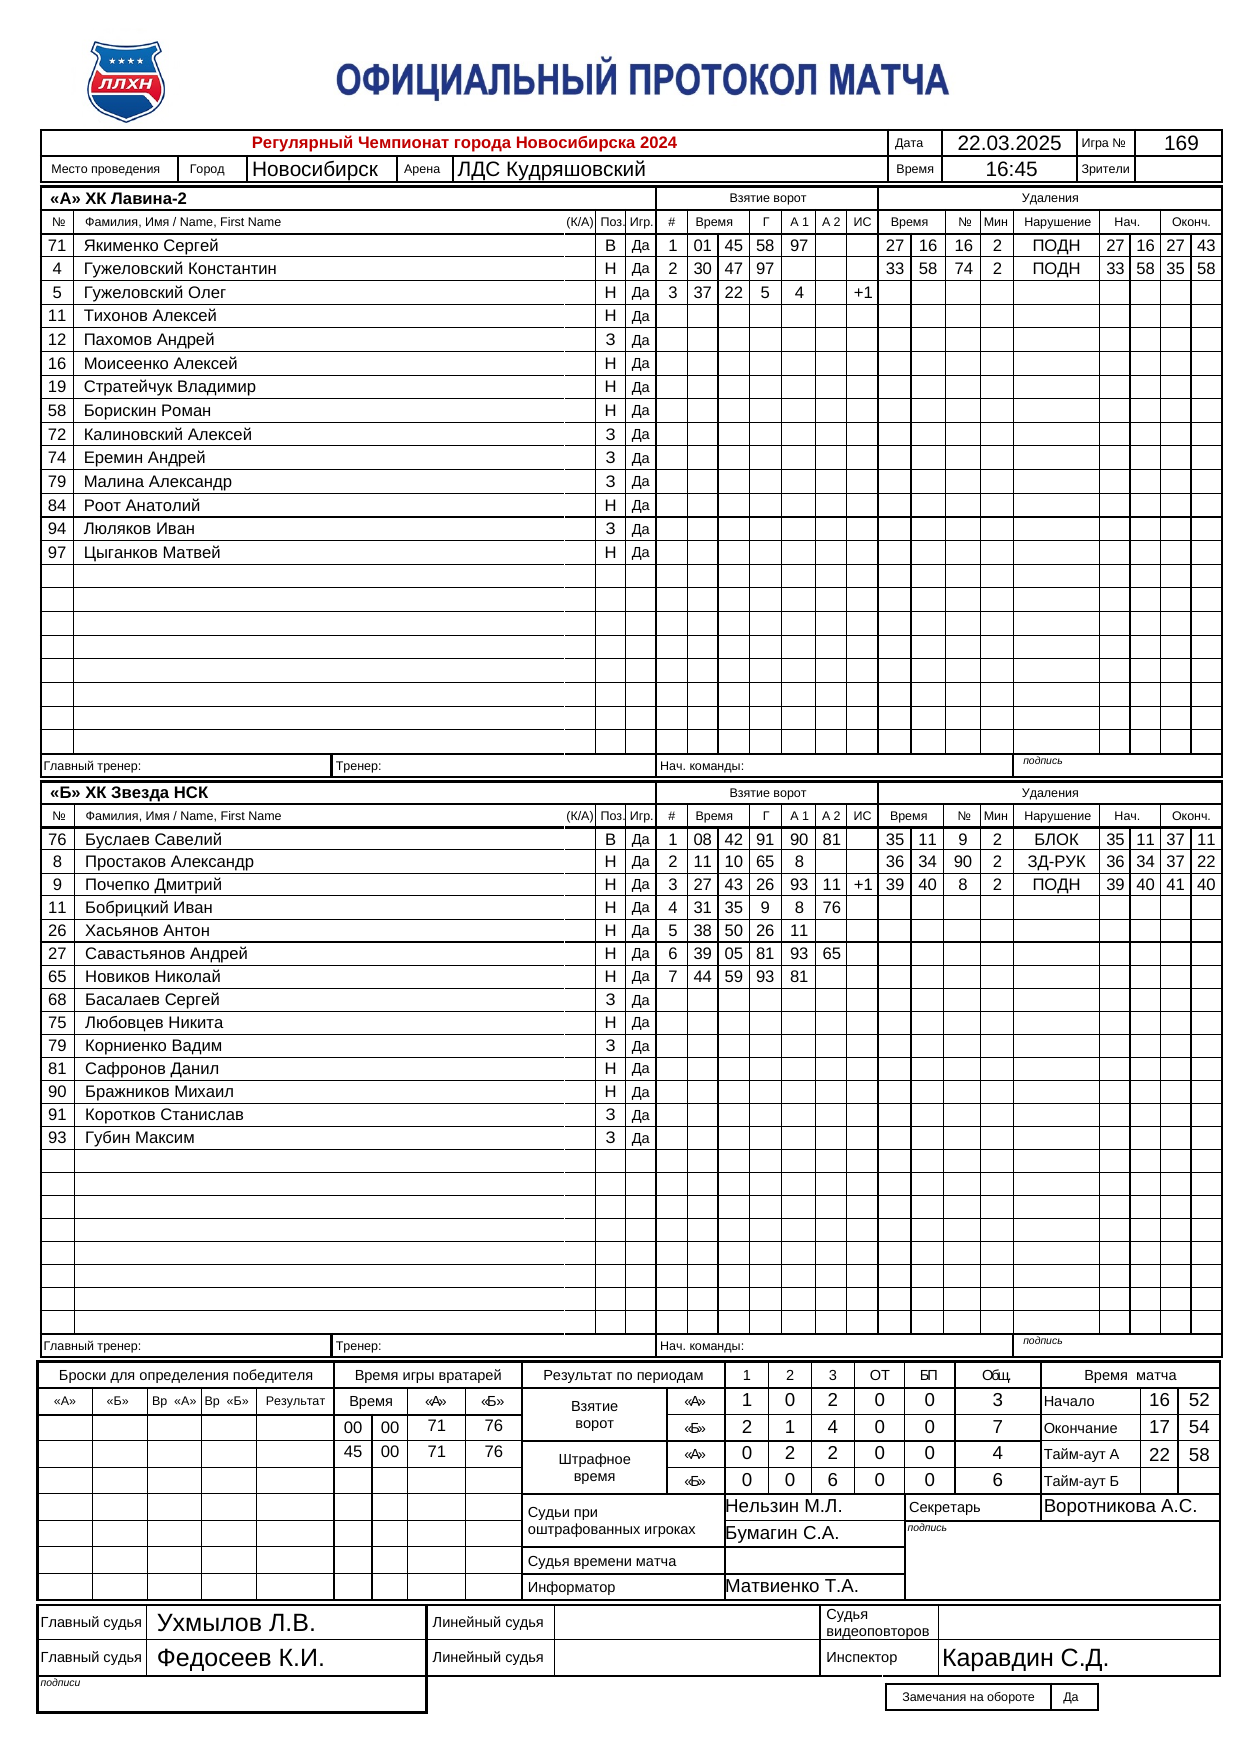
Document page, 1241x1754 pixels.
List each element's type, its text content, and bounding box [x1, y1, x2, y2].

table_cell Цыганков Матвей [74, 541, 564, 564]
table_cell [750, 707, 781, 729]
table_cell [1131, 636, 1160, 658]
table_cell [946, 494, 980, 516]
table_cell [148, 1547, 201, 1573]
table_cell Савастьянов Андрей [75, 943, 564, 964]
table_cell Да [626, 850, 655, 872]
table_cell [879, 305, 910, 327]
table_cell [1192, 541, 1221, 564]
table_cell 00 [373, 1416, 407, 1440]
table_cell [596, 1311, 625, 1333]
table_cell [565, 518, 595, 540]
table_cell Хасьянов Антон [75, 920, 564, 941]
table_cell [1161, 1035, 1190, 1057]
table_cell [944, 1012, 980, 1033]
table_cell 97 [782, 235, 815, 256]
table_cell [816, 1104, 846, 1126]
table_cell «А» [668, 1442, 724, 1467]
table_cell Н [596, 920, 625, 941]
table_cell [816, 1288, 846, 1310]
table_cell 35 [719, 896, 749, 918]
table_cell Басалаев Сергей [75, 989, 564, 1011]
table_cell [1192, 328, 1221, 351]
table_cell [782, 1196, 815, 1218]
table_cell [408, 1521, 465, 1546]
table_cell [981, 1173, 1013, 1195]
table_cell [688, 612, 717, 634]
table_cell [946, 730, 980, 753]
table_cell [719, 1058, 749, 1079]
table_cell [816, 989, 846, 1011]
table_cell Нарушение [1014, 211, 1099, 233]
table_cell [688, 1104, 717, 1126]
table_cell [981, 1081, 1013, 1103]
table_cell [688, 989, 717, 1011]
table_cell [1014, 659, 1099, 682]
table_cell [1161, 446, 1190, 469]
table_cell [782, 446, 815, 469]
table_cell [1100, 376, 1129, 398]
table_cell 10 [719, 850, 749, 872]
table_cell № [944, 805, 980, 826]
table_cell [1014, 588, 1099, 611]
table_cell Результат [257, 1389, 333, 1413]
table_cell [912, 1058, 943, 1079]
table_cell [555, 1606, 819, 1639]
table_cell [565, 423, 595, 445]
table_cell [912, 989, 943, 1011]
table_cell [626, 730, 655, 753]
table_cell 3 [657, 874, 687, 895]
table_cell ИС [847, 211, 877, 233]
table_cell [879, 541, 910, 564]
table_header 169 [1136, 131, 1221, 155]
table_cell 34 [912, 850, 943, 872]
table_header Регулярный Чемпионат города Новосибирска 2024 [42, 131, 887, 155]
table_cell 3 [956, 1389, 1040, 1413]
table_cell Начало [1042, 1389, 1140, 1413]
table_cell 0 [905, 1468, 954, 1493]
table_cell [847, 1311, 877, 1333]
table_cell [335, 1521, 371, 1546]
table_cell [1100, 659, 1129, 682]
table_cell [565, 874, 595, 895]
table_cell [847, 1150, 877, 1172]
table_cell [657, 399, 687, 422]
table_cell [816, 1127, 846, 1149]
table_cell 8 [42, 850, 74, 872]
table_cell [981, 707, 1013, 729]
table_cell 76 [466, 1441, 521, 1467]
table_cell 90 [944, 850, 980, 872]
table_cell [688, 399, 717, 422]
table_cell [912, 1081, 943, 1103]
table_cell [981, 352, 1013, 374]
table_cell [946, 328, 980, 351]
table_cell [1192, 588, 1221, 611]
table_cell 93 [782, 943, 815, 964]
table_cell 58 [1179, 1441, 1219, 1467]
table_cell [1192, 565, 1221, 587]
table_cell [782, 707, 815, 729]
table_cell [750, 399, 781, 422]
table_cell 90 [42, 1081, 74, 1103]
table_cell Да [626, 943, 655, 964]
table_cell [981, 612, 1013, 634]
table_cell [657, 446, 687, 469]
table_cell [626, 565, 655, 587]
table_cell [1161, 896, 1190, 918]
table_cell 65 [816, 943, 846, 964]
table_cell Роот Анатолий [74, 494, 564, 516]
table_cell Г [750, 805, 781, 826]
table_cell 5 [42, 281, 73, 303]
table_cell [565, 1311, 595, 1333]
table_cell [981, 518, 1013, 540]
table_cell [1131, 281, 1160, 303]
table_cell [75, 1242, 564, 1264]
table_cell [816, 1219, 846, 1241]
table_cell [688, 683, 717, 706]
table_cell 9 [42, 874, 74, 895]
table_header Время матча [1042, 1363, 1219, 1387]
table_cell Да [626, 896, 655, 918]
table_cell [719, 376, 749, 398]
table_cell [1192, 1265, 1221, 1287]
table_cell [335, 1468, 371, 1493]
table_cell [981, 470, 1013, 493]
table_cell [202, 1468, 256, 1493]
table_cell Да [626, 470, 655, 493]
table_cell [782, 518, 815, 540]
table_cell [912, 1104, 943, 1126]
table_cell [466, 1574, 521, 1599]
table_cell [946, 305, 980, 327]
table_cell [1100, 588, 1129, 611]
table_cell Н [596, 494, 625, 516]
table_cell [879, 896, 910, 918]
table_header Да [1052, 1685, 1097, 1709]
table_cell Фамилия, Имя / Name, First Name [75, 805, 565, 826]
table_cell [1100, 636, 1129, 658]
table_cell З [596, 1127, 625, 1149]
table_cell [879, 518, 910, 540]
table_cell № [946, 211, 980, 233]
table_cell [1014, 1081, 1099, 1103]
table_cell [981, 1242, 1013, 1264]
table_cell [944, 1219, 980, 1241]
table_cell [688, 494, 717, 516]
table_cell [879, 943, 910, 964]
table_cell [1192, 1127, 1221, 1149]
table_cell [750, 1173, 781, 1195]
table_cell [1161, 328, 1190, 351]
table_cell [39, 1547, 92, 1573]
table_cell [565, 494, 595, 516]
table_cell Главный судья [39, 1640, 146, 1675]
table_cell [816, 707, 846, 729]
table_cell [93, 1468, 147, 1493]
table_cell [750, 446, 781, 469]
table_cell [912, 1311, 943, 1333]
table_cell [1100, 896, 1129, 918]
table_cell 11 [1131, 829, 1160, 849]
table_cell 39 [1100, 874, 1129, 895]
table_cell [1192, 612, 1221, 634]
table_cell ЗД-РУК [1014, 850, 1099, 872]
table_cell [1161, 943, 1190, 964]
table_cell [912, 399, 945, 422]
table_cell [816, 1012, 846, 1033]
table_cell [946, 541, 980, 564]
table_cell [912, 446, 945, 469]
table_cell [657, 1288, 687, 1310]
table_cell [981, 683, 1013, 706]
table_cell Игр. [626, 211, 655, 233]
table_cell [946, 423, 980, 445]
table_cell [1014, 446, 1099, 469]
table_cell [750, 1150, 781, 1172]
table_cell [657, 518, 687, 540]
table_cell [1192, 470, 1221, 493]
table_cell [1161, 659, 1190, 682]
table_cell [373, 1521, 407, 1546]
table_cell [626, 1150, 655, 1172]
table_cell [1161, 588, 1190, 611]
table_cell 27 [1100, 235, 1129, 256]
table_cell 16 [946, 235, 980, 256]
table_cell [816, 612, 846, 634]
table_cell З [596, 423, 625, 445]
table_cell 43 [719, 874, 749, 895]
table_cell [782, 423, 815, 445]
table_cell [657, 1311, 687, 1333]
table_cell [565, 1288, 595, 1310]
table_cell Н [596, 305, 625, 327]
table_cell [1014, 565, 1099, 587]
table_cell [1192, 494, 1221, 516]
table_cell 79 [42, 1035, 74, 1057]
table_cell [946, 352, 980, 374]
table_header Общ. [956, 1363, 1040, 1387]
table_cell 8 [944, 874, 980, 895]
table_cell [1161, 399, 1190, 422]
table_cell [1131, 541, 1160, 564]
table_cell [1100, 1058, 1129, 1079]
table_cell Простаков Александр [75, 850, 564, 872]
table_cell [1192, 399, 1221, 422]
table_cell Тайм-аут Б [1042, 1468, 1140, 1493]
table_cell [596, 588, 625, 611]
table_cell ПОДН [1014, 257, 1099, 280]
table_cell [912, 1012, 943, 1033]
table_cell Да [626, 446, 655, 469]
table_cell [750, 659, 781, 682]
table_cell Еремин Андрей [74, 446, 564, 469]
table_cell [816, 1081, 846, 1103]
table_cell [74, 612, 564, 634]
table_cell Главный тренер: [42, 1335, 330, 1356]
table_cell Нач. команды: [657, 1335, 1012, 1356]
table_cell Место проведения [42, 157, 177, 181]
table_cell 27 [42, 943, 74, 964]
table_cell [565, 541, 595, 564]
table_cell 76 [466, 1416, 521, 1440]
table_cell [93, 1441, 147, 1467]
table_cell 97 [42, 541, 73, 564]
table_cell [719, 1265, 749, 1287]
table_cell [750, 494, 781, 516]
table_cell [816, 470, 846, 493]
table_cell [1192, 707, 1221, 729]
table_cell [1131, 518, 1160, 540]
table_cell [565, 1242, 595, 1264]
table_cell [596, 707, 625, 729]
table_cell [879, 730, 910, 753]
table_cell [782, 588, 815, 611]
table_cell [1014, 1012, 1099, 1033]
table_cell [626, 1242, 655, 1264]
table_cell [944, 1196, 980, 1218]
table_cell [816, 376, 846, 398]
table_cell 17 [1141, 1415, 1177, 1440]
table_cell [466, 1494, 521, 1520]
table_cell [626, 659, 655, 682]
table_cell А 1 [782, 805, 815, 826]
table_cell [879, 966, 910, 987]
table_cell 0 [905, 1415, 954, 1440]
table_cell [719, 1219, 749, 1241]
table_cell [1131, 1150, 1160, 1172]
table_cell [750, 1219, 781, 1241]
table_cell [879, 446, 910, 469]
table_cell Коротков Станислав [75, 1104, 564, 1126]
table_cell [816, 966, 846, 987]
table_cell [1179, 1468, 1219, 1493]
table_cell # [657, 211, 687, 233]
table_cell 81 [782, 966, 815, 987]
table_cell 52 [1179, 1389, 1219, 1413]
table_cell [847, 1219, 877, 1241]
table_cell [688, 707, 717, 729]
table_cell [847, 896, 877, 918]
table_cell [816, 565, 846, 587]
table_cell Да [626, 305, 655, 327]
table_cell 93 [782, 874, 815, 895]
table_cell [1100, 446, 1129, 469]
table_cell Калиновский Алексей [74, 423, 564, 445]
table_cell [847, 1127, 877, 1149]
table_cell [657, 1127, 687, 1149]
table_cell [879, 707, 910, 729]
table_cell [373, 1468, 407, 1493]
table_cell Вр «Б» [202, 1389, 256, 1413]
table_cell [1192, 636, 1221, 658]
table_cell 22 [1141, 1441, 1177, 1467]
table_cell 33 [879, 257, 910, 280]
table_cell 11 [42, 305, 73, 327]
table_cell [847, 920, 877, 941]
table_cell подпись [1014, 755, 1221, 776]
table_header Взятие ворот [657, 188, 877, 209]
table_cell [912, 730, 945, 753]
table_cell [847, 1035, 877, 1057]
table_cell 22 [1192, 850, 1221, 872]
table_cell [688, 730, 717, 753]
table_cell 47 [719, 257, 749, 280]
table_cell 35 [1161, 257, 1190, 280]
table_cell [626, 588, 655, 611]
table_cell [879, 588, 910, 611]
table_cell [719, 1150, 749, 1172]
table_cell 7 [657, 966, 687, 987]
table_cell [1100, 305, 1129, 327]
table_cell [1014, 612, 1099, 634]
table_cell [428, 1677, 882, 1711]
table_cell [1192, 518, 1221, 540]
table_cell 0 [905, 1389, 954, 1413]
table_cell 91 [750, 829, 781, 849]
table_cell [726, 1548, 904, 1573]
table_cell [565, 565, 595, 587]
table_cell +1 [847, 281, 877, 303]
table_cell «Б» [93, 1389, 147, 1413]
table_cell [1192, 281, 1221, 303]
table_cell 0 [905, 1442, 954, 1467]
table_cell 75 [42, 1012, 74, 1033]
table_cell Стратейчук Владимир [74, 376, 564, 398]
table_cell [42, 636, 73, 658]
table_cell [626, 707, 655, 729]
table_cell ПОДН [1014, 874, 1099, 895]
table_cell Н [596, 874, 625, 895]
table_cell (К/А) [565, 211, 595, 233]
table_cell [1161, 1265, 1190, 1287]
table_header Броски для определения победителя [39, 1363, 333, 1387]
table_cell З [596, 328, 625, 351]
table_cell [879, 683, 910, 706]
table_cell [847, 1104, 877, 1126]
table_cell Бумагин С.А. [726, 1521, 904, 1546]
table_cell [946, 518, 980, 540]
table_cell [1100, 1219, 1129, 1241]
table_cell [981, 494, 1013, 516]
table_cell 76 [42, 829, 74, 849]
table_cell 16:45 [943, 157, 1076, 181]
table_cell [912, 494, 945, 516]
table_cell [688, 588, 717, 611]
table_cell [74, 565, 564, 587]
table_cell [981, 588, 1013, 611]
table_cell Гужеловский Олег [74, 281, 564, 303]
table_cell Судьи при оштрафованных игроках [523, 1495, 724, 1546]
table_cell [879, 1311, 910, 1333]
table_cell [879, 1081, 910, 1103]
table_cell [816, 1173, 846, 1195]
table_cell 16 [912, 235, 945, 256]
table_cell Да [626, 541, 655, 564]
table_cell [782, 376, 815, 398]
table_header Результат по периодам [523, 1363, 724, 1387]
table_cell 33 [1100, 257, 1129, 280]
table_cell [1131, 730, 1160, 753]
table_cell [626, 1219, 655, 1241]
table_cell [719, 1081, 749, 1103]
table_cell [879, 328, 910, 351]
table_cell 37 [688, 281, 717, 303]
table_cell 54 [1179, 1415, 1219, 1440]
table_cell [596, 683, 625, 706]
table_cell 42 [719, 829, 749, 849]
table_cell [1161, 612, 1190, 634]
table_cell [944, 1127, 980, 1149]
table_cell [1100, 730, 1129, 753]
table_cell [1100, 1173, 1129, 1195]
table_cell 11 [912, 829, 943, 849]
table_cell [93, 1547, 147, 1573]
table_cell [42, 612, 73, 634]
table_cell [1014, 305, 1099, 327]
table_cell [1100, 1265, 1129, 1287]
table_cell [1100, 423, 1129, 445]
table_cell [596, 1242, 625, 1264]
table_cell Да [626, 1127, 655, 1149]
table_cell [596, 1219, 625, 1241]
table_cell [981, 1150, 1013, 1172]
table_cell [373, 1574, 407, 1599]
table_cell [816, 518, 846, 540]
table_cell [688, 1058, 717, 1079]
table_cell [565, 683, 595, 706]
table_cell [719, 446, 749, 469]
table_cell 93 [42, 1127, 74, 1149]
table_cell [1131, 1311, 1160, 1333]
table_cell Да [626, 399, 655, 422]
table_cell [782, 470, 815, 493]
table_cell [39, 1574, 92, 1599]
table_cell [847, 235, 877, 256]
table_cell [1161, 1081, 1190, 1103]
table_cell [847, 850, 877, 872]
table_cell [1131, 352, 1160, 374]
table_cell [657, 1081, 687, 1103]
table_cell [847, 829, 877, 849]
table_cell [879, 1173, 910, 1195]
table_cell [42, 1173, 74, 1195]
table_cell Н [596, 541, 625, 564]
table_cell 35 [879, 829, 910, 849]
table_cell Время [335, 1389, 407, 1413]
table_cell 36 [1100, 850, 1129, 872]
table_cell [688, 1196, 717, 1218]
table_cell [1014, 494, 1099, 516]
table_cell [847, 446, 877, 469]
table_cell [202, 1416, 256, 1440]
table_cell Информатор [523, 1575, 724, 1599]
table_cell 2 [981, 257, 1013, 280]
table_cell [1100, 352, 1129, 374]
table_cell [1131, 376, 1160, 398]
table_cell Н [596, 1081, 625, 1103]
table_cell [981, 305, 1013, 327]
picture [5, 28, 1179, 129]
table_cell 37 [1161, 850, 1190, 872]
table_cell Время [688, 211, 749, 233]
table_cell [847, 683, 877, 706]
table_cell [1131, 966, 1160, 987]
table_cell Люляков Иван [74, 518, 564, 540]
table_cell [39, 1416, 92, 1440]
table_cell [565, 1058, 595, 1079]
table_cell [257, 1416, 333, 1440]
table_cell 1 [657, 235, 687, 256]
table_cell Каравдин С.Д. [939, 1640, 1219, 1675]
table_cell [1131, 1242, 1160, 1264]
table_cell 6 [812, 1468, 854, 1493]
table_cell [912, 352, 945, 374]
table_cell [847, 1081, 877, 1103]
table_cell [688, 1288, 717, 1310]
table_cell [1014, 399, 1099, 422]
table_cell [816, 1058, 846, 1079]
table_cell [596, 1196, 625, 1218]
table_cell Борискин Роман [74, 399, 564, 422]
table_cell [912, 376, 945, 398]
table_cell 1 [726, 1389, 768, 1413]
table_cell [202, 1494, 256, 1520]
table_cell 27 [1161, 235, 1190, 256]
table_cell 6 [956, 1468, 1040, 1493]
table_cell [816, 1150, 846, 1172]
table_cell [657, 1173, 687, 1195]
table_cell [1131, 920, 1160, 941]
table_cell [912, 683, 945, 706]
table_cell [466, 1468, 521, 1493]
table_cell Да [626, 235, 655, 256]
table_header «Б» ХК Звезда НСК [42, 783, 655, 803]
table_cell [782, 541, 815, 564]
table_cell [946, 399, 980, 422]
table_cell «А» [668, 1389, 724, 1413]
table_cell 39 [688, 943, 717, 964]
table_cell 6 [657, 943, 687, 964]
table_cell [1161, 1288, 1190, 1310]
table_cell [912, 943, 943, 964]
table_cell [816, 328, 846, 351]
table_cell Н [596, 850, 625, 872]
table_cell 27 [688, 874, 717, 895]
table_cell [912, 920, 943, 941]
table_cell [1014, 1035, 1099, 1057]
table_cell [39, 1494, 92, 1520]
table_cell [688, 1219, 717, 1241]
table_cell [555, 1640, 819, 1675]
table_cell 44 [688, 966, 717, 987]
table_cell [1014, 707, 1099, 729]
table_cell [719, 683, 749, 706]
table_cell [42, 1196, 74, 1218]
table_cell [847, 1058, 877, 1079]
table_cell [1161, 1012, 1190, 1033]
table_cell [565, 1081, 595, 1103]
table_cell Н [596, 966, 625, 987]
table_cell [596, 1150, 625, 1172]
table_cell [750, 423, 781, 445]
table_cell [335, 1547, 371, 1573]
table_cell [981, 1265, 1013, 1287]
table_cell Тайм-аут А [1042, 1441, 1140, 1467]
table_cell [657, 1150, 687, 1172]
table_cell [1100, 494, 1129, 516]
table_cell [879, 636, 910, 658]
table_cell 81 [42, 1058, 74, 1079]
table_cell [148, 1416, 201, 1440]
table_cell [626, 1265, 655, 1287]
table_cell [1192, 966, 1221, 987]
table_cell 12 [42, 328, 73, 351]
table_cell [816, 683, 846, 706]
table_cell [750, 1035, 781, 1057]
table_cell [879, 565, 910, 587]
table_cell [626, 683, 655, 706]
table_cell [1100, 1311, 1129, 1333]
table_cell [944, 920, 980, 941]
table_cell [1161, 305, 1190, 327]
table_cell [847, 1242, 877, 1264]
table_cell [816, 399, 846, 422]
table_cell [816, 494, 846, 516]
table_cell «А» [39, 1389, 92, 1413]
table_cell [847, 376, 877, 398]
table_cell 79 [42, 470, 73, 493]
table_cell [912, 896, 943, 918]
table_cell [1161, 707, 1190, 729]
table_cell [750, 305, 781, 327]
table_cell [816, 730, 846, 753]
table_cell 9 [750, 896, 781, 918]
table_cell [42, 659, 73, 682]
table_cell Гужеловский Константин [74, 257, 564, 280]
table_cell Секретарь [906, 1495, 1040, 1520]
table_cell ИС [847, 805, 877, 826]
table_cell [657, 707, 687, 729]
table_cell Арена [398, 157, 452, 181]
table_cell 76 [816, 896, 846, 918]
table_cell 30 [688, 257, 717, 280]
table_cell [373, 1494, 407, 1520]
table_cell Да [626, 281, 655, 303]
table_cell [148, 1521, 201, 1546]
table_cell [879, 920, 910, 941]
table_cell [847, 423, 877, 445]
table_cell Н [596, 352, 625, 374]
table_cell Вр «А» [148, 1389, 201, 1413]
table_cell [42, 730, 73, 753]
table_cell [657, 1265, 687, 1287]
table_cell [1100, 1196, 1129, 1218]
table_cell Федосеев К.И. [147, 1640, 425, 1675]
table_cell [39, 1441, 92, 1467]
table_cell [782, 565, 815, 587]
table_cell [688, 1081, 717, 1103]
table_cell 0 [855, 1442, 904, 1467]
table_cell [879, 1012, 910, 1033]
table_cell [335, 1574, 371, 1599]
table_cell Н [596, 257, 625, 280]
table_cell [257, 1441, 333, 1467]
table_cell [688, 352, 717, 374]
table_cell [1136, 157, 1221, 181]
table_cell [946, 281, 980, 303]
table_cell [879, 1288, 910, 1310]
table_cell 45 [335, 1441, 371, 1467]
table_cell [879, 470, 910, 493]
table_cell [782, 636, 815, 658]
table_cell [1192, 1242, 1221, 1264]
table_cell [148, 1494, 201, 1520]
table_cell [981, 328, 1013, 351]
table_cell В [596, 829, 625, 849]
table_cell А 2 [816, 805, 846, 826]
table_cell [944, 1265, 980, 1287]
table_cell [1192, 1311, 1221, 1333]
table_cell 81 [816, 829, 846, 849]
table_cell [565, 1265, 595, 1287]
table_cell [688, 518, 717, 540]
table_cell [847, 966, 877, 987]
table_cell Да [626, 376, 655, 398]
table_cell З [596, 470, 625, 493]
table_cell 0 [855, 1389, 904, 1413]
table_cell [719, 518, 749, 540]
table_cell [782, 1012, 815, 1033]
table_cell 97 [750, 257, 781, 280]
table_cell [816, 920, 846, 941]
table_cell [750, 1242, 781, 1264]
table_cell [1192, 683, 1221, 706]
table_cell [879, 352, 910, 374]
table_cell [373, 1547, 407, 1573]
table_cell # [657, 805, 687, 826]
table_cell Корниенко Вадим [75, 1035, 564, 1057]
table_cell 01 [688, 235, 717, 256]
table_cell [1161, 1058, 1190, 1079]
table_cell [408, 1574, 465, 1599]
table_cell [408, 1468, 465, 1493]
table_cell [565, 352, 595, 374]
table_cell [750, 518, 781, 540]
table_cell [466, 1521, 521, 1546]
table_cell [1014, 376, 1099, 398]
table_cell [657, 659, 687, 682]
table_cell 2 [981, 235, 1013, 256]
table_header 1 [726, 1363, 768, 1387]
table_cell [1161, 423, 1190, 445]
table_cell [1014, 541, 1099, 564]
table_cell [847, 1012, 877, 1033]
table_cell [912, 541, 945, 564]
table_cell [1014, 1242, 1099, 1264]
table_cell 65 [750, 850, 781, 872]
table_cell [1192, 943, 1221, 964]
table_cell [912, 966, 943, 987]
table_cell [719, 1288, 749, 1310]
table_cell [981, 541, 1013, 564]
table_cell [944, 1150, 980, 1172]
table_cell [719, 1173, 749, 1195]
table_cell [565, 235, 595, 256]
table_cell [944, 1035, 980, 1057]
table_header «А» ХК Лавина-2 [42, 188, 655, 209]
table_cell Н [596, 399, 625, 422]
table_cell [1161, 541, 1190, 564]
table_cell [946, 588, 980, 611]
table_cell [1161, 1311, 1190, 1333]
table_cell Новосибирск [248, 157, 396, 181]
table_cell Н [596, 943, 625, 964]
table_cell [816, 1265, 846, 1287]
table_cell [74, 659, 564, 682]
table_cell подпись [906, 1522, 1219, 1599]
table_cell [565, 989, 595, 1011]
table_cell 2 [657, 257, 687, 280]
table_cell Н [596, 376, 625, 398]
table_cell [981, 1219, 1013, 1241]
table_cell [1014, 423, 1099, 445]
table_cell [719, 707, 749, 729]
table_cell [1161, 1196, 1190, 1218]
table_cell [1131, 896, 1160, 918]
table_cell [816, 305, 846, 327]
table_cell [847, 707, 877, 729]
table_cell 2 [981, 829, 1013, 849]
table_cell [1161, 1219, 1190, 1241]
table_cell [1100, 541, 1129, 564]
table_cell [750, 328, 781, 351]
table_cell [847, 1196, 877, 1218]
table_cell [912, 423, 945, 445]
table_cell 4 [812, 1415, 854, 1440]
table_cell [946, 636, 980, 658]
table_cell [42, 565, 73, 587]
table_cell [782, 683, 815, 706]
table_cell [1192, 1288, 1221, 1310]
table_cell [657, 565, 687, 587]
table_cell [719, 612, 749, 634]
table_cell [946, 707, 980, 729]
table_cell [981, 920, 1013, 941]
table_cell 27 [879, 235, 910, 256]
table_cell [981, 1035, 1013, 1057]
table_cell [202, 1521, 256, 1546]
table_cell [688, 636, 717, 658]
table_cell [1100, 518, 1129, 540]
table_cell [847, 257, 877, 280]
table_cell [1131, 1173, 1160, 1195]
table_cell [1161, 1242, 1190, 1264]
table_cell Губин Максим [75, 1127, 564, 1149]
table_cell Время [879, 211, 945, 233]
table_cell [816, 1035, 846, 1057]
table_cell [981, 423, 1013, 445]
table_cell [688, 1012, 717, 1033]
table_cell [1131, 659, 1160, 682]
table_cell Да [626, 328, 655, 351]
table_cell 58 [42, 399, 73, 422]
table_cell [688, 376, 717, 398]
table_cell [565, 470, 595, 493]
table_cell Моисеенко Алексей [74, 352, 564, 374]
table_cell [565, 850, 595, 872]
table_cell [657, 352, 687, 374]
table_cell [847, 305, 877, 327]
table_cell [565, 1035, 595, 1057]
table_cell [719, 1242, 749, 1264]
table_cell 34 [1131, 850, 1160, 872]
table_header Дата [889, 131, 941, 155]
table_cell [688, 446, 717, 469]
table_cell [75, 1196, 564, 1218]
table_cell [1161, 565, 1190, 587]
table_cell [782, 1242, 815, 1264]
table_cell [816, 1311, 846, 1333]
table_cell [750, 541, 781, 564]
table_cell [42, 683, 73, 706]
table_cell Время [879, 805, 943, 826]
table_cell [1100, 1288, 1129, 1310]
table_header Взятие ворот [657, 783, 877, 803]
table_cell 26 [750, 920, 781, 941]
table_cell [596, 612, 625, 634]
table_cell [944, 1173, 980, 1195]
table_cell Зрители [1078, 157, 1134, 181]
table_cell [912, 1173, 943, 1195]
table_cell [912, 1035, 943, 1057]
table_header Игра № [1078, 131, 1134, 155]
table_cell [202, 1441, 256, 1467]
table_cell [1100, 966, 1129, 987]
table_cell [981, 1104, 1013, 1126]
table_cell 38 [688, 920, 717, 941]
table_cell [1131, 707, 1160, 729]
table_cell [847, 518, 877, 540]
table_cell [1192, 920, 1221, 941]
table_cell [750, 1196, 781, 1218]
table_cell [719, 541, 749, 564]
table_cell [42, 1242, 74, 1264]
table_cell [596, 659, 625, 682]
table_cell Почепко Дмитрий [75, 874, 564, 895]
table_cell ПОДН [1014, 235, 1099, 256]
table_cell [42, 588, 73, 611]
table_cell [1161, 966, 1190, 987]
table_cell [782, 257, 815, 280]
table_cell [257, 1494, 333, 1520]
table_cell [657, 989, 687, 1011]
table_cell [42, 1150, 74, 1172]
table_cell [782, 1150, 815, 1172]
table_cell [1161, 470, 1190, 493]
table_cell [1161, 683, 1190, 706]
table_cell [847, 588, 877, 611]
table_cell 00 [373, 1441, 407, 1467]
table_cell [335, 1494, 371, 1520]
table_cell [1100, 1127, 1129, 1149]
table_cell [1014, 1311, 1099, 1333]
table_cell [1014, 470, 1099, 493]
table_cell Город [179, 157, 246, 181]
table_cell [657, 494, 687, 516]
table_cell 2 [657, 850, 687, 872]
table_cell [1131, 565, 1160, 587]
table_cell Да [626, 989, 655, 1011]
table_cell З [596, 518, 625, 540]
table_cell № [42, 211, 73, 233]
table_cell [657, 305, 687, 327]
table_cell [408, 1547, 465, 1573]
table_cell [750, 1265, 781, 1287]
table_cell 5 [657, 920, 687, 941]
table_cell [1100, 565, 1129, 587]
table_cell [719, 494, 749, 516]
table_cell Тренер: [333, 755, 655, 776]
table_cell Нач. команды: [657, 755, 1012, 776]
table_cell [1014, 989, 1099, 1011]
table_cell Да [626, 518, 655, 540]
table_header Удаления [879, 188, 1221, 209]
table_cell Да [626, 874, 655, 895]
table_cell [782, 989, 815, 1011]
table_cell Да [626, 1081, 655, 1103]
table_cell [879, 1058, 910, 1079]
table_cell 1 [657, 829, 687, 849]
table_cell З [596, 989, 625, 1011]
table_cell Н [596, 1058, 625, 1079]
table_cell [42, 707, 73, 729]
table_cell [688, 659, 717, 682]
table_cell [816, 257, 846, 280]
table_cell [1100, 281, 1129, 303]
table_cell Матвиенко Т.А. [726, 1575, 904, 1599]
table_cell [1014, 1196, 1099, 1218]
table_cell [816, 352, 846, 374]
table_cell [626, 612, 655, 634]
table_cell [879, 1196, 910, 1218]
table_cell [981, 730, 1013, 753]
table_cell [657, 1104, 687, 1126]
table_cell [750, 612, 781, 634]
table_cell [944, 1104, 980, 1126]
table_cell [879, 423, 910, 445]
table_cell [93, 1494, 147, 1520]
table_cell 35 [1100, 829, 1129, 849]
table_cell Якименко Сергей [74, 235, 564, 256]
table_cell Поз. [596, 211, 625, 233]
table_cell 0 [855, 1415, 904, 1440]
table_cell [1192, 1196, 1221, 1218]
table_cell 72 [42, 423, 73, 445]
table_cell [847, 541, 877, 564]
table_cell [912, 328, 945, 351]
table_cell [1014, 636, 1099, 658]
table_cell [565, 1150, 595, 1172]
table_cell [750, 683, 781, 706]
table_cell [42, 1311, 74, 1333]
table_cell 31 [688, 896, 717, 918]
table_cell [847, 1173, 877, 1195]
table_cell Н [596, 281, 625, 303]
table_cell [466, 1547, 521, 1573]
table_cell «А» [408, 1389, 465, 1413]
table_cell [816, 636, 846, 658]
table_cell [1014, 352, 1099, 374]
table_cell [816, 541, 846, 564]
table_cell [1192, 352, 1221, 374]
table_cell [816, 281, 846, 303]
table_cell [750, 1081, 781, 1103]
table_cell [1100, 683, 1129, 706]
table_cell [1192, 896, 1221, 918]
table_cell [1161, 352, 1190, 374]
table_cell [782, 1173, 815, 1195]
table_cell [912, 659, 945, 682]
table_cell [688, 470, 717, 493]
table_cell [782, 305, 815, 327]
table_cell 4 [782, 281, 815, 303]
table_cell 40 [1131, 874, 1160, 895]
table_cell [565, 588, 595, 611]
table_cell 11 [688, 850, 717, 872]
table_cell (К/А) [565, 805, 595, 826]
table_cell [1192, 1104, 1221, 1126]
table_cell [1100, 612, 1129, 634]
table_cell [1100, 707, 1129, 729]
table_cell [148, 1574, 201, 1599]
table_cell Главный судья [39, 1606, 146, 1639]
table_cell [879, 1242, 910, 1264]
table_cell [912, 1219, 943, 1241]
table_cell 71 [42, 235, 73, 256]
table_cell [816, 235, 846, 256]
table_cell [1131, 1196, 1160, 1218]
table_cell [879, 659, 910, 682]
table_cell [75, 1150, 564, 1172]
table_cell З [596, 1035, 625, 1057]
table_cell [1131, 1012, 1160, 1033]
table_cell Тренер: [333, 1335, 655, 1356]
table_cell [657, 376, 687, 398]
table_cell [782, 399, 815, 422]
table_cell [944, 1288, 980, 1310]
table_cell 68 [42, 989, 74, 1011]
table_cell [816, 423, 846, 445]
table_cell [75, 1265, 564, 1287]
table_cell [782, 1311, 815, 1333]
table_cell 22 [719, 281, 749, 303]
table_cell 58 [912, 257, 945, 280]
table_cell Инспектор [821, 1640, 938, 1675]
table_cell [946, 376, 980, 398]
table_cell [1131, 588, 1160, 611]
table_cell БЛОК [1014, 829, 1099, 849]
table_cell [981, 966, 1013, 987]
table_cell «Б» [668, 1468, 724, 1493]
table_cell [847, 352, 877, 374]
table_cell [816, 1196, 846, 1218]
table_cell [1161, 376, 1190, 398]
table_cell «Б » [466, 1389, 521, 1413]
table_cell 43 [1192, 235, 1221, 256]
table_cell [847, 565, 877, 587]
table_cell [408, 1494, 465, 1520]
table_cell [596, 1265, 625, 1287]
table_cell № [42, 805, 74, 826]
table_cell [1192, 659, 1221, 682]
table_cell [816, 659, 846, 682]
table_cell 58 [1131, 257, 1160, 280]
table_cell [74, 683, 564, 706]
table_cell [148, 1441, 201, 1467]
table_cell 05 [719, 943, 749, 964]
table_cell [93, 1574, 147, 1599]
table_cell [688, 1311, 717, 1333]
table_cell [1099, 1682, 1220, 1711]
table_cell [657, 683, 687, 706]
table_cell 2 [769, 1442, 811, 1467]
table_cell А 1 [782, 211, 815, 233]
table_cell [1131, 399, 1160, 422]
table_cell [944, 989, 980, 1011]
table_cell [944, 943, 980, 964]
table_cell Любовцев Никита [75, 1012, 564, 1033]
table_cell [944, 1311, 980, 1333]
table_cell [565, 328, 595, 351]
table_cell [750, 989, 781, 1011]
table_cell Буслаев Савелий [75, 829, 564, 849]
table_cell [719, 423, 749, 445]
table_cell 91 [42, 1104, 74, 1126]
table_cell [1161, 920, 1190, 941]
table_cell 11 [42, 896, 74, 918]
table_cell [657, 470, 687, 493]
table_cell [1131, 1081, 1160, 1103]
table_cell [750, 588, 781, 611]
table_cell [939, 1606, 1219, 1639]
table_cell [1100, 1242, 1129, 1264]
table_cell [565, 612, 595, 634]
table_cell [719, 1012, 749, 1033]
table_cell [719, 989, 749, 1011]
table_cell [657, 1035, 687, 1057]
table_cell [719, 659, 749, 682]
table_cell [657, 588, 687, 611]
table_cell Да [626, 1012, 655, 1033]
table_cell [981, 1196, 1013, 1218]
table_cell 2 [812, 1442, 854, 1467]
table_cell [565, 966, 595, 987]
table_cell Игр. [626, 805, 655, 826]
table_cell Нач. [1100, 805, 1160, 826]
table_cell [565, 829, 595, 849]
table_cell [1161, 1104, 1190, 1126]
table_cell [1100, 399, 1129, 422]
table_cell [981, 1288, 1013, 1310]
table_cell Время [688, 805, 749, 826]
table_cell [565, 257, 595, 280]
table_cell 0 [855, 1468, 904, 1493]
table_cell [946, 470, 980, 493]
table_cell 2 [726, 1415, 768, 1440]
table_cell Судья видеоповторов [821, 1606, 938, 1639]
table_cell [750, 1104, 781, 1126]
table_cell В [596, 235, 625, 256]
table_cell [981, 376, 1013, 398]
table_cell [657, 636, 687, 658]
table_cell [565, 1219, 595, 1241]
table_cell [912, 707, 945, 729]
table_cell [202, 1574, 256, 1599]
table_cell [1131, 1219, 1160, 1241]
table_cell +1 [847, 874, 877, 895]
table_cell [847, 399, 877, 422]
table_cell [1014, 1127, 1099, 1149]
table_cell [944, 966, 980, 987]
table_cell подписи [39, 1677, 425, 1711]
table_cell [1192, 1150, 1221, 1172]
table_cell [1131, 328, 1160, 351]
table_cell [847, 1265, 877, 1287]
table_cell Мин [981, 805, 1013, 826]
table_cell [719, 1311, 749, 1333]
table_cell [944, 1242, 980, 1264]
table_cell [847, 612, 877, 634]
table_cell [565, 1012, 595, 1033]
table_cell [1161, 1173, 1190, 1195]
table_cell [565, 1196, 595, 1218]
table_cell 0 [769, 1468, 811, 1493]
table_cell [42, 1219, 74, 1241]
table_cell [782, 328, 815, 351]
table_cell Сафронов Данил [75, 1058, 564, 1079]
table_cell [719, 1127, 749, 1149]
table_cell З [596, 446, 625, 469]
table_cell [719, 588, 749, 611]
table_cell [202, 1547, 256, 1573]
table_cell [1131, 683, 1160, 706]
table_cell [1100, 1150, 1129, 1172]
table_cell [981, 1127, 1013, 1149]
table_cell 93 [750, 966, 781, 987]
table_cell [847, 730, 877, 753]
table_cell Воротникова А.С. [1042, 1495, 1219, 1520]
table_cell [879, 1265, 910, 1287]
table_cell [847, 943, 877, 964]
table_cell 36 [879, 850, 910, 872]
table_cell [688, 1173, 717, 1195]
table_cell 0 [726, 1442, 768, 1467]
table_cell 26 [42, 920, 74, 941]
table_cell [1014, 1104, 1099, 1126]
table_cell [719, 1035, 749, 1057]
table_cell [750, 470, 781, 493]
table_cell [1192, 989, 1221, 1011]
table_cell [257, 1547, 333, 1573]
table_cell 41 [1161, 874, 1190, 895]
table_cell [912, 1150, 943, 1172]
table_cell [626, 1311, 655, 1333]
table_cell [1161, 494, 1190, 516]
table_cell 11 [782, 920, 815, 941]
table_cell [719, 1104, 749, 1126]
table_cell [1141, 1468, 1177, 1493]
table_cell [912, 1196, 943, 1218]
table_cell [596, 1288, 625, 1310]
table_cell [148, 1468, 201, 1493]
table_cell 1 [769, 1415, 811, 1440]
table_cell [879, 1104, 910, 1126]
table_cell [1192, 1081, 1221, 1103]
table_cell 37 [1161, 829, 1190, 849]
table_cell Н [596, 1012, 625, 1033]
table_cell Да [626, 966, 655, 987]
table_cell Бобрицкий Иван [75, 896, 564, 918]
table_cell [688, 328, 717, 351]
table_cell Время [889, 157, 941, 181]
table_header Время игры вратарей [335, 1363, 521, 1387]
table_cell [879, 281, 910, 303]
table_cell [257, 1468, 333, 1493]
table_header 2 [769, 1363, 811, 1387]
table_cell Тихонов Алексей [74, 305, 564, 327]
table_cell [1192, 1219, 1221, 1241]
table_cell [782, 612, 815, 634]
table_cell Да [626, 920, 655, 941]
table_cell [719, 328, 749, 351]
table_cell [1192, 730, 1221, 753]
table_cell [1014, 1150, 1099, 1172]
table_cell ЛДС Кудряшовский [454, 157, 887, 181]
table_cell [981, 281, 1013, 303]
table_cell 8 [782, 896, 815, 918]
table_cell 39 [879, 874, 910, 895]
table_cell [1014, 1058, 1099, 1079]
table_cell [1192, 423, 1221, 445]
table_cell [879, 989, 910, 1011]
table_cell [912, 1265, 943, 1287]
table_cell Да [626, 257, 655, 280]
table_cell 81 [750, 943, 781, 964]
table_cell [1100, 1012, 1129, 1033]
table_cell [912, 565, 945, 587]
table_cell Линейный судья [428, 1606, 554, 1639]
table_cell Да [626, 494, 655, 516]
table_cell Пахомов Андрей [74, 328, 564, 351]
table_cell [912, 305, 945, 327]
table_cell [1131, 446, 1160, 469]
table_cell Г [750, 211, 781, 233]
table_cell [688, 1127, 717, 1149]
table_cell [1131, 1104, 1160, 1126]
table_cell [657, 1219, 687, 1241]
table_cell 11 [816, 874, 846, 895]
table_cell [565, 896, 595, 918]
table_cell [1014, 683, 1099, 706]
table_cell [1014, 896, 1099, 918]
table_cell [1161, 1150, 1190, 1172]
table_cell [596, 1173, 625, 1195]
table_cell Да [626, 352, 655, 374]
table_cell 4 [657, 896, 687, 918]
table_cell [626, 1173, 655, 1195]
table_cell [847, 470, 877, 493]
table_cell [1131, 989, 1160, 1011]
table_cell [657, 1012, 687, 1033]
table_cell 0 [726, 1468, 768, 1493]
table_cell [981, 1058, 1013, 1079]
table_cell Окончание [1042, 1415, 1140, 1440]
table_cell [981, 399, 1013, 422]
table_cell [596, 636, 625, 658]
table_cell [879, 1150, 910, 1172]
table_cell [1014, 1219, 1099, 1241]
table_cell [74, 730, 564, 753]
table_cell Н [596, 896, 625, 918]
table_cell 58 [1192, 257, 1221, 280]
table_cell [657, 1058, 687, 1079]
table_cell [1161, 1127, 1190, 1149]
table_cell [1014, 1288, 1099, 1310]
table_cell [750, 352, 781, 374]
table_cell [1014, 1173, 1099, 1195]
table_cell [1014, 966, 1099, 987]
table_cell 2 [981, 850, 1013, 872]
table_cell [39, 1468, 92, 1493]
table_cell [39, 1521, 92, 1546]
table_cell 40 [912, 874, 943, 895]
table_cell [74, 588, 564, 611]
table_cell [688, 565, 717, 587]
table_header 3 [812, 1363, 854, 1387]
table_cell [750, 1012, 781, 1033]
table_cell [782, 659, 815, 682]
table_cell [719, 1196, 749, 1218]
table_header Удаления [879, 783, 1221, 803]
table_cell З [596, 1104, 625, 1126]
table_cell 5 [750, 281, 781, 303]
table_cell [1161, 518, 1190, 540]
table_cell Да [626, 1058, 655, 1079]
table_cell [912, 518, 945, 540]
table_cell [782, 1127, 815, 1149]
table_cell [74, 636, 564, 658]
table_cell [688, 305, 717, 327]
table_cell Судья времени матча [523, 1548, 724, 1573]
table_cell Нарушение [1014, 805, 1099, 826]
table_cell Бражников Михаил [75, 1081, 564, 1103]
table_cell [1100, 920, 1129, 941]
table_cell Фамилия, Имя / Name, First Name [74, 211, 565, 233]
table_cell [981, 636, 1013, 658]
table_cell 7 [956, 1415, 1040, 1440]
table_cell [657, 423, 687, 445]
table_cell подпись [1014, 1335, 1221, 1356]
table_cell Линейный судья [428, 1640, 554, 1675]
table_cell [565, 1127, 595, 1149]
table_cell [1131, 612, 1160, 634]
table_cell [565, 730, 595, 753]
table_cell [626, 636, 655, 658]
table_cell [719, 565, 749, 587]
table_cell 08 [688, 829, 717, 849]
table_cell [1100, 470, 1129, 493]
table_cell [565, 1104, 595, 1126]
table_cell [1100, 943, 1129, 964]
table_cell [596, 730, 625, 753]
table_cell [719, 352, 749, 374]
table_cell [42, 1288, 74, 1310]
table_cell [1192, 446, 1221, 469]
table_cell Нельзин М.Л. [726, 1495, 904, 1520]
table_cell [847, 989, 877, 1011]
table_cell 84 [42, 494, 73, 516]
table_cell [1192, 305, 1221, 327]
table_cell 58 [750, 235, 781, 256]
table_cell [944, 896, 980, 918]
table_cell [981, 896, 1013, 918]
table_cell 16 [1131, 235, 1160, 256]
table_cell [847, 636, 877, 658]
table_cell [657, 541, 687, 564]
table_cell [1192, 376, 1221, 398]
table_cell 50 [719, 920, 749, 941]
table_cell [981, 943, 1013, 964]
table_cell 00 [335, 1416, 371, 1440]
table_cell [657, 730, 687, 753]
table_cell [912, 636, 945, 658]
table_cell [596, 565, 625, 587]
table_cell [782, 352, 815, 374]
table_cell Малина Александр [74, 470, 564, 493]
table_cell [1131, 1035, 1160, 1057]
table_cell [1131, 423, 1160, 445]
table_cell [1192, 1173, 1221, 1195]
table_cell [946, 612, 980, 634]
table_cell [626, 1288, 655, 1310]
table_cell [719, 399, 749, 422]
table_cell [75, 1219, 564, 1241]
table_cell 4 [42, 257, 73, 280]
table_cell [750, 1288, 781, 1310]
table_cell 8 [782, 850, 815, 872]
table_cell [657, 328, 687, 351]
table_cell [1161, 989, 1190, 1011]
table_cell 16 [42, 352, 73, 374]
table_cell Да [626, 1104, 655, 1126]
table_cell [750, 1311, 781, 1333]
table_header ОТ [855, 1363, 904, 1387]
table_cell Да [626, 829, 655, 849]
table_cell [1131, 494, 1160, 516]
table_cell [688, 1035, 717, 1057]
table_cell [719, 305, 749, 327]
table_cell А 2 [816, 211, 846, 233]
table_cell [719, 730, 749, 753]
table_cell [257, 1521, 333, 1546]
table_cell [688, 1265, 717, 1287]
table_cell Да [626, 1035, 655, 1057]
table_cell [912, 1288, 943, 1310]
table_cell 0 [769, 1389, 811, 1413]
table_cell [75, 1173, 564, 1195]
table_header БП [905, 1363, 954, 1387]
table_cell 2 [981, 874, 1013, 895]
table_cell Оконч. [1161, 805, 1221, 826]
table_cell [1100, 1104, 1129, 1126]
table_cell Главный тренер: [42, 755, 330, 776]
table_cell [1100, 328, 1129, 351]
table_cell [1014, 281, 1099, 303]
table_cell [847, 494, 877, 516]
table_cell [946, 446, 980, 469]
table_cell [93, 1416, 147, 1440]
table_cell 26 [750, 874, 781, 895]
table_cell [688, 1150, 717, 1172]
table_cell 90 [782, 829, 815, 849]
table_cell 71 [408, 1441, 465, 1467]
table_cell 2 [812, 1389, 854, 1413]
table_cell 71 [408, 1416, 465, 1440]
table_cell [1131, 470, 1160, 493]
table_cell [688, 1242, 717, 1264]
table_cell [1014, 943, 1099, 964]
table_cell 65 [42, 966, 74, 987]
table_cell [847, 659, 877, 682]
table_cell Поз. [596, 805, 625, 826]
table_cell [565, 376, 595, 398]
table_cell Оконч. [1161, 211, 1221, 233]
table_cell [981, 1012, 1013, 1033]
table_cell [782, 730, 815, 753]
table_cell [1131, 1288, 1160, 1310]
table_cell [565, 636, 595, 658]
table_cell [847, 328, 877, 351]
table_cell [981, 446, 1013, 469]
table_cell [981, 1311, 1013, 1333]
table_cell [688, 423, 717, 445]
table_cell [1014, 730, 1099, 753]
table_cell 94 [42, 518, 73, 540]
table_cell [879, 494, 910, 516]
table_cell [565, 943, 595, 964]
table_cell [782, 1058, 815, 1079]
table_cell [1014, 920, 1099, 941]
table_cell [782, 1265, 815, 1287]
table_cell [1192, 1058, 1221, 1079]
table_cell [912, 281, 945, 303]
table_cell [879, 376, 910, 398]
table_cell [657, 1242, 687, 1264]
table_cell 74 [42, 446, 73, 469]
table_cell [1131, 305, 1160, 327]
table_cell [946, 565, 980, 587]
table_cell [750, 1127, 781, 1149]
table_cell [565, 399, 595, 422]
table_cell [1014, 328, 1099, 351]
table_cell [1161, 730, 1190, 753]
table_cell 16 [1141, 1389, 1177, 1413]
table_cell [782, 1104, 815, 1126]
table_cell 45 [719, 235, 749, 256]
table_cell [565, 707, 595, 729]
table_cell [782, 494, 815, 516]
table_cell [883, 1677, 1220, 1681]
table_cell [565, 1173, 595, 1195]
table_cell Ухмылов Л.В. [147, 1606, 425, 1639]
table_cell [816, 1242, 846, 1264]
table_cell [1161, 636, 1190, 658]
table_cell Мин [981, 211, 1013, 233]
table_cell [93, 1521, 147, 1546]
table_cell [912, 588, 945, 611]
table_cell [1131, 1058, 1160, 1079]
table_cell [75, 1311, 564, 1333]
table_cell [879, 1127, 910, 1149]
table_cell Нач. [1100, 211, 1160, 233]
table_cell [1131, 1265, 1160, 1287]
table_cell [1100, 1035, 1129, 1057]
table_cell [981, 989, 1013, 1011]
table_cell [74, 707, 564, 729]
table_cell [565, 659, 595, 682]
table_cell [75, 1288, 564, 1310]
table_cell [750, 376, 781, 398]
table_cell [912, 1127, 943, 1149]
table_cell [944, 1081, 980, 1103]
table_cell [1192, 1012, 1221, 1033]
table_cell [750, 636, 781, 658]
table_cell 59 [719, 966, 749, 987]
table_cell [688, 541, 717, 564]
table_cell [816, 588, 846, 611]
table_cell [981, 565, 1013, 587]
table_cell [1100, 1081, 1129, 1103]
table_cell [782, 1035, 815, 1057]
table_cell [657, 612, 687, 634]
table_cell 11 [1192, 829, 1221, 849]
table_cell «Б» [668, 1415, 724, 1440]
table_cell [257, 1574, 333, 1599]
table_cell [657, 1196, 687, 1218]
table_cell [879, 399, 910, 422]
table_cell [719, 636, 749, 658]
table_cell [1100, 989, 1129, 1011]
table_cell [981, 659, 1013, 682]
table_cell 19 [42, 376, 73, 398]
table_cell 40 [1192, 874, 1221, 895]
table_cell [750, 1058, 781, 1079]
table_cell [626, 1196, 655, 1218]
table_cell [565, 446, 595, 469]
table_cell 74 [946, 257, 980, 280]
table_cell [42, 1265, 74, 1287]
table_cell [816, 446, 846, 469]
table_cell [750, 730, 781, 753]
table_cell 9 [944, 829, 980, 849]
table_cell [912, 1242, 943, 1264]
table_cell Штрафное время [523, 1442, 666, 1493]
table_cell 3 [657, 281, 687, 303]
table_cell [1161, 281, 1190, 303]
table_cell [879, 1219, 910, 1241]
table_cell [565, 920, 595, 941]
table_cell [719, 470, 749, 493]
table_cell [782, 1288, 815, 1310]
table_cell [1014, 518, 1099, 540]
table_cell [912, 470, 945, 493]
table_cell [750, 565, 781, 587]
table_cell [1131, 943, 1160, 964]
table_cell [946, 683, 980, 706]
table_cell [1192, 1035, 1221, 1057]
table_cell [1014, 1265, 1099, 1287]
table_header Замечания на обороте [887, 1685, 1050, 1709]
table_cell [565, 281, 595, 303]
table_cell Взятие ворот [523, 1389, 666, 1440]
table_cell Да [626, 423, 655, 445]
table_cell [782, 1219, 815, 1241]
table_cell [565, 305, 595, 327]
table_cell [946, 659, 980, 682]
table_cell [847, 1288, 877, 1310]
table_cell Новиков Николай [75, 966, 564, 987]
table_cell 4 [956, 1442, 1040, 1467]
table_cell [1131, 1127, 1160, 1149]
table_header 22.03.2025 [943, 131, 1076, 155]
table_cell [944, 1058, 980, 1079]
table_cell [816, 850, 846, 872]
table_cell [879, 1035, 910, 1057]
table_cell [912, 612, 945, 634]
table_cell [879, 612, 910, 634]
table_cell [782, 1081, 815, 1103]
